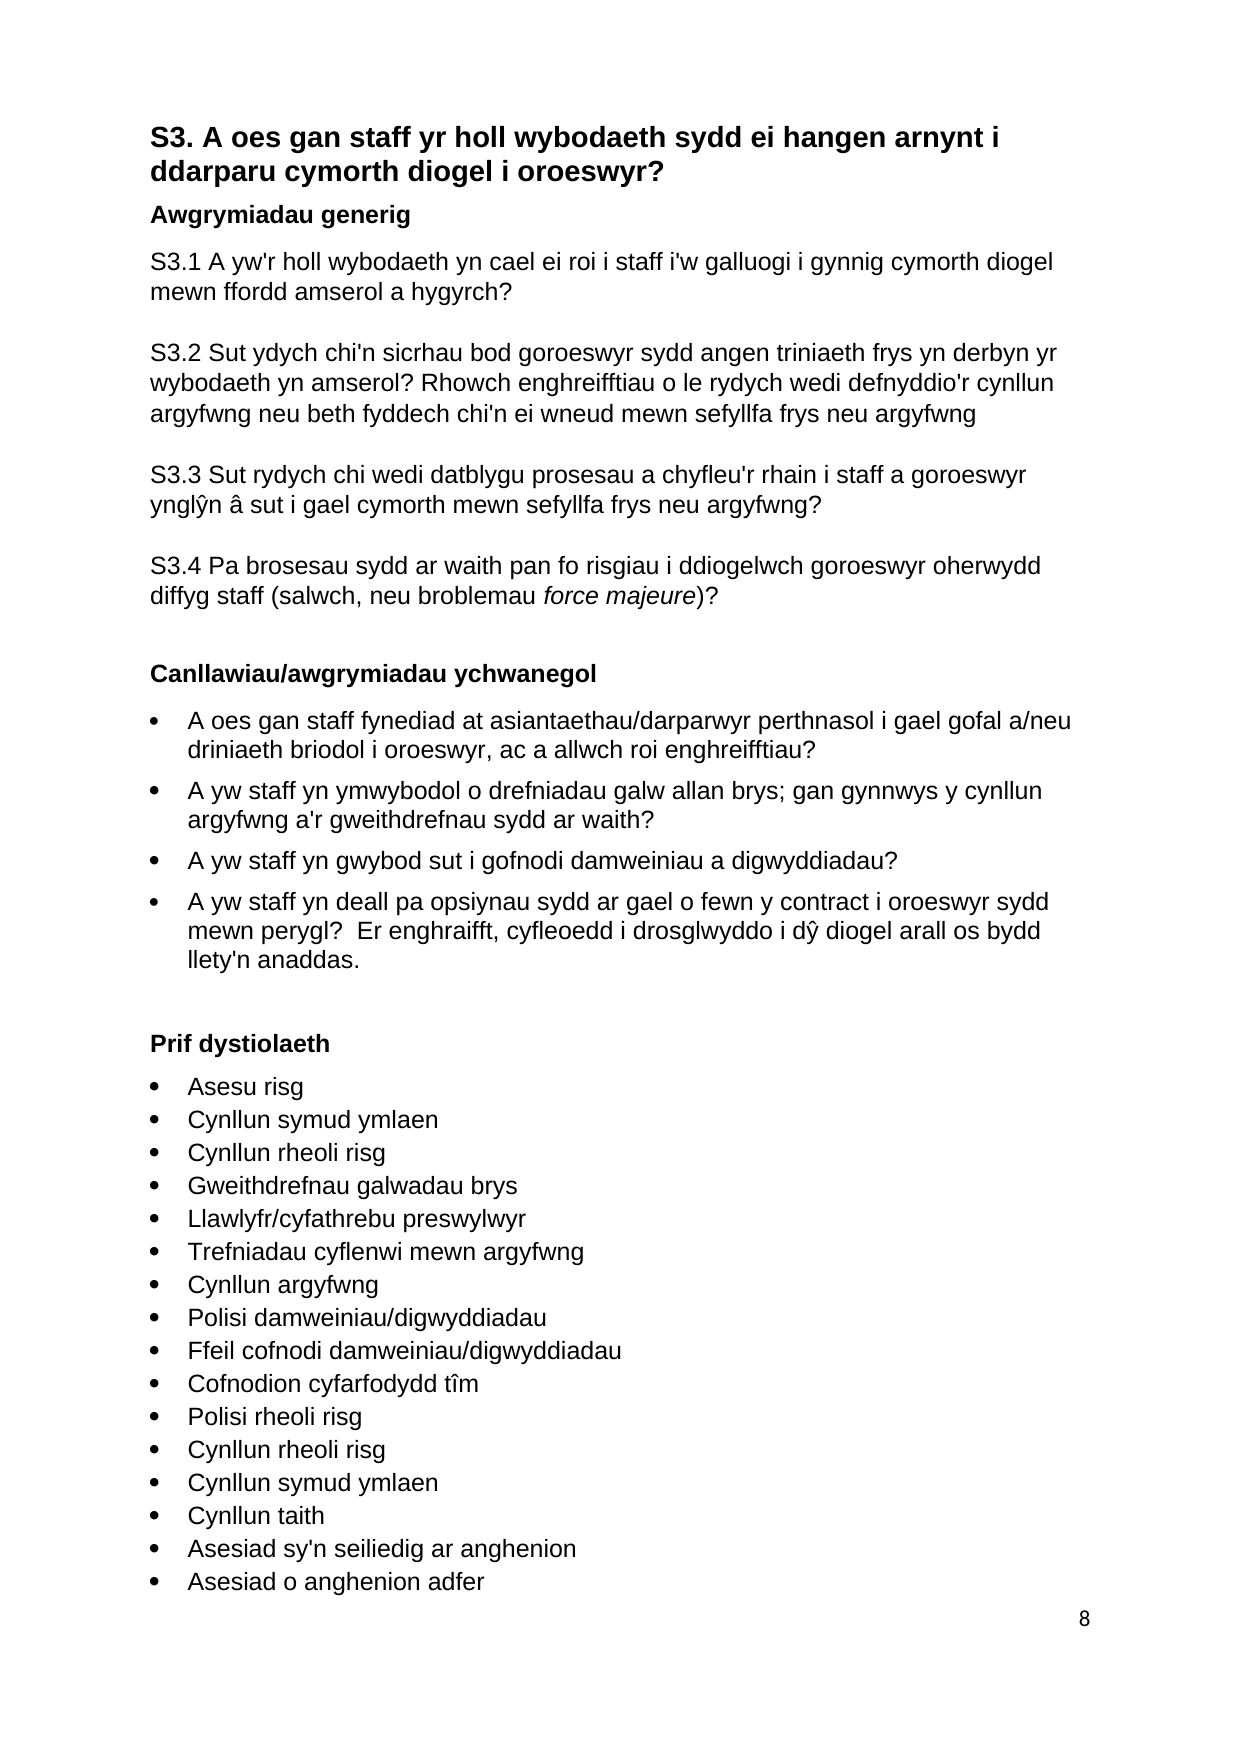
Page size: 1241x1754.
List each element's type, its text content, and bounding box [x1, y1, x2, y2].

list Cynllun taith [150, 1501, 1090, 1530]
list A oes gan staff fynediad at asiantaethau/darparwyr perthnasol i gael gofal a/neu driniaeth briodol i oroeswyr, ac a allwch roi enghreifftiau? [150, 706, 1090, 763]
list Asesiad o anghenion adfer [150, 1567, 1090, 1596]
list Polisi damweiniau/digwyddiadau [150, 1303, 1090, 1332]
list Cynllun argyfwng [150, 1270, 1090, 1299]
list Gweithdrefnau galwadau brys [150, 1171, 1090, 1200]
list Cynllun symud ymlaen [150, 1468, 1090, 1497]
text S3.3 Sut rydych chi wedi datblygu prosesau a chyfleu'r rhain i staff a goroeswyr ynglŷn â sut i gael cymorth mewn sefyllfa frys neu argyfwng? [150, 460, 1090, 519]
list Trefniadau cyflenwi mewn argyfwng [150, 1237, 1090, 1266]
list A yw staff yn deall pa opsiynau sydd ar gael o fewn y contract i oroeswyr sydd mewn perygl? Er enghraifft, cyfleoedd i drosglwyddo i dŷ diogel arall os bydd llety'n anaddas. [150, 887, 1090, 974]
text S3.1 A yw'r holl wybodaeth yn cael ei roi i staff i'w galluogi i gynnig cymorth diogel mewn ffordd amserol a hygyrch? [150, 247, 1090, 306]
text Awgrymiadau generig [150, 200, 1090, 228]
list A yw staff yn ymwybodol o drefniadau galw allan brys; gan gynnwys y cynllun argyfwng a'r gweithdrefnau sydd ar waith? [150, 776, 1090, 833]
subtitle S3. A oes gan staff yr holl wybodaeth sydd ei hangen arnynt i ddarparu cymorth diogel i oroeswyr? [150, 120, 1090, 187]
list Ffeil cofnodi damweiniau/digwyddiadau [150, 1336, 1090, 1365]
list Cynllun rheoli risg [150, 1138, 1090, 1167]
list A yw staff yn gwybod sut i gofnodi damweiniau a digwyddiadau? [150, 846, 1090, 875]
list Asesiad sy'n seiliedig ar anghenion [150, 1534, 1090, 1563]
text S3.2 Sut ydych chi'n sicrhau bod goroeswyr sydd angen triniaeth frys yn derbyn yr wybodaeth yn amserol? Rhowch enghreifftiau o le rydych wedi defnyddio'r cynllun argyfwng neu beth fyddech chi'n ei wneud mewn sefyllfa frys neu argyfwng [150, 338, 1090, 428]
list Cynllun symud ymlaen [150, 1105, 1090, 1134]
text Prif dystiolaeth [150, 1029, 1090, 1058]
list Cofnodion cyfarfodydd tîm [150, 1369, 1090, 1398]
text Canllawiau/awgrymiadau ychwanegol [150, 659, 1090, 688]
list Llawlyfr/cyfathrebu preswylwyr [150, 1204, 1090, 1233]
list Polisi rheoli risg [150, 1402, 1090, 1431]
list Cynllun rheoli risg [150, 1435, 1090, 1464]
list Asesu risg [150, 1072, 1090, 1101]
text S3.4 Pa brosesau sydd ar waith pan fo risgiau i ddiogelwch goroeswyr oherwydd diffyg staff (salwch, neu broblemau force majeure)? [150, 551, 1090, 610]
